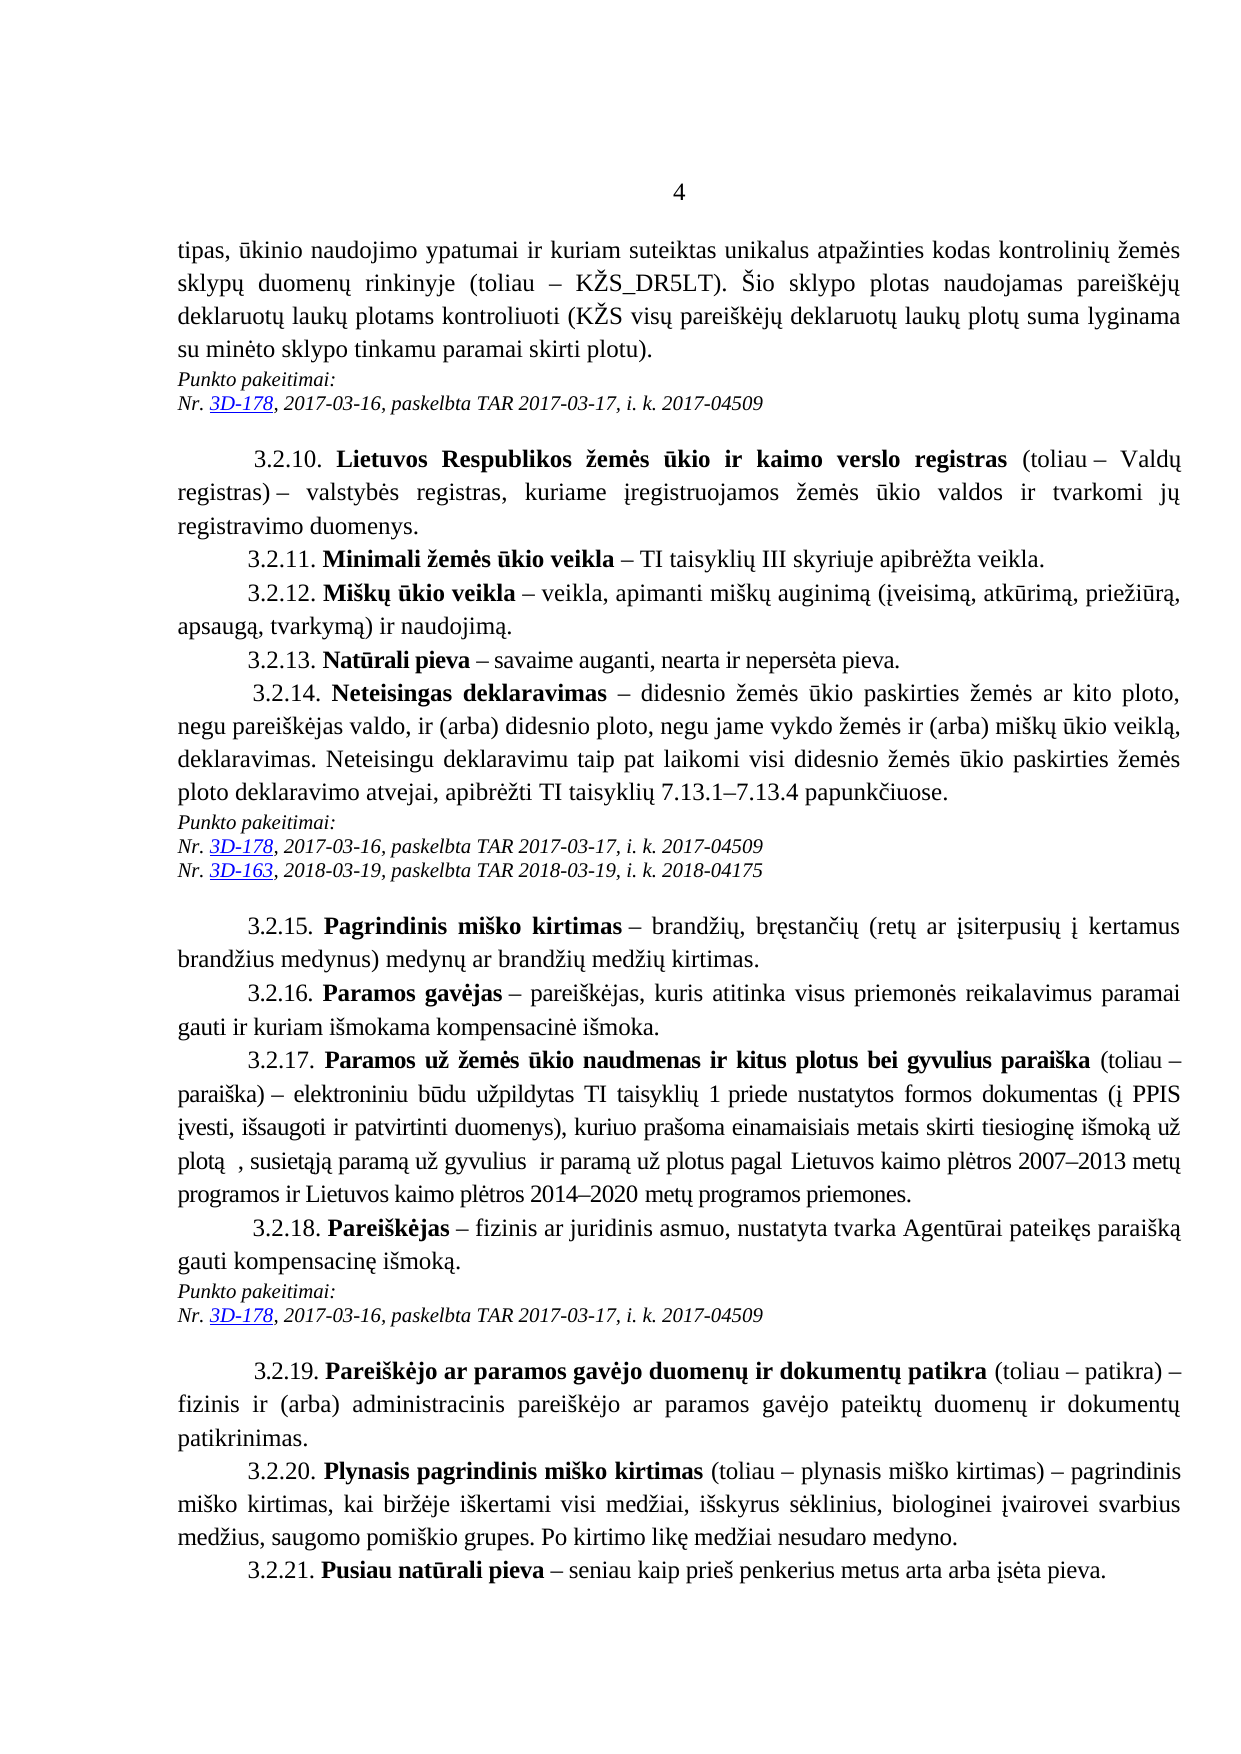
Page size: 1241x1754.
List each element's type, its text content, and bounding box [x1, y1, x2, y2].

text 3.2.11. Minimali žemės ūkio veikla – TI taisyklių III skyriuje apibrėžta veikla. [177, 544, 1181, 573]
text 3.2.19. Pareiškėjo ar paramos gavėjo duomenų ir dokumentų patikra (toliau – patikra) – fizinis ir (arba) administracinis pareiškėjo ar paramos gavėjo pateiktų duomenų ir dokumentų patikrinimas. [177, 1356, 1181, 1452]
text Nr. 3D-178, 2017-03-16, paskelbta TAR 2017-03-17, i. k. 2017-04509 [177, 1303, 1181, 1327]
text Punkto pakeitimai: [177, 1279, 1181, 1303]
text 3.2.12. Miškų ūkio veikla – veikla, apimanti miškų auginimą (įveisimą, atkūrimą, priežiūrą, apsaugą, tvarkymą) ir naudojimą. [177, 578, 1181, 640]
text 3.2.15. Pagrindinis miško kirtimas – brandžių, bręstančių (retų ar įsiterpusių į kertamus brandžius medynus) medynų ar brandžių medžių kirtimas. [177, 911, 1181, 973]
text Nr. 3D-178, 2017-03-16, paskelbta TAR 2017-03-17, i. k. 2017-04509 [177, 834, 1181, 858]
text 3.2.18. Pareiškėjas – fizinis ar juridinis asmuo, nustatyta tvarka Agentūrai pateikęs paraišką gauti kompensacinę išmoką. [177, 1213, 1181, 1274]
text Nr. 3D-163, 2018-03-19, paskelbta TAR 2018-03-19, i. k. 2018-04175 [177, 858, 1181, 882]
text 3.2.16. Paramos gavėjas – pareiškėjas, kuris atitinka visus priemonės reikalavimus paramai gauti ir kuriam išmokama kompensacinė išmoka. [177, 978, 1181, 1040]
text tipas, ūkinio naudojimo ypatumai ir kuriam suteiktas unikalus atpažinties kodas kontrolinių žemės sklypų duomenų rinkinyje (toliau – KŽS_DR5LT). Šio sklypo plotas naudojamas pareiškėjų deklaruotų laukų plotams kontroliuoti (KŽS visų pareiškėjų deklaruotų laukų plotų suma lyginama su minėto sklypo tinkamu paramai skirti plotu). [177, 235, 1181, 362]
text Punkto pakeitimai: [177, 367, 1181, 391]
text 3.2.14. Neteisingas deklaravimas – didesnio žemės ūkio paskirties žemės ar kito ploto, negu pareiškėjas valdo, ir (arba) didesnio ploto, negu jame vykdo žemės ir (arba) miškų ūkio veiklą, deklaravimas. Neteisingu deklaravimu taip pat laikomi visi didesnio žemės ūkio paskirties žemės ploto deklaravimo atvejai, apibrėžti TI taisyklių 7.13.1–7.13.4 papunkčiuose. [177, 678, 1181, 806]
text 3.2.13. Natūrali pieva – savaime auganti, nearta ir nepersėta pieva. [177, 645, 1181, 674]
text 3.2.10. Lietuvos Respublikos žemės ūkio ir kaimo verslo registras (toliau – Valdų registras) – valstybės registras, kuriame įregistruojamos žemės ūkio valdos ir tvarkomi jų registravimo duomenys. [177, 444, 1181, 539]
text 3.2.17. Paramos už žemės ūkio naudmenas ir kitus plotus bei gyvulius paraiška (toliau – paraiška) – elektroniniu būdu užpildytas TI taisyklių 1 priede nustatytos formos dokumentas (į PPIS įvesti, išsaugoti ir patvirtinti duomenys), kuriuo prašoma einamaisiais metais skirti tiesioginę išmoką už plotą , susietąją paramą už gyvulius ir paramą už plotus pagal Lietuvos kaimo plėtros 2007–2013 metų programos ir Lietuvos kaimo plėtros 2014–2020 metų programos priemones. [177, 1045, 1181, 1208]
text Punkto pakeitimai: [177, 810, 1181, 834]
text 3.2.21. Pusiau natūrali pieva – seniau kaip prieš penkerius metus arta arba įsėta pieva. [177, 1555, 1181, 1584]
text 3.2.20. Plynasis pagrindinis miško kirtimas (toliau – plynasis miško kirtimas) – pagrindinis miško kirtimas, kai biržėje iškertami visi medžiai, išskyrus sėklinius, biologinei įvairovei svarbius medžius, saugomo pomiškio grupes. Po kirtimo likę medžiai nesudaro medyno. [177, 1456, 1181, 1551]
text Nr. 3D-178, 2017-03-16, paskelbta TAR 2017-03-17, i. k. 2017-04509 [177, 391, 1181, 415]
